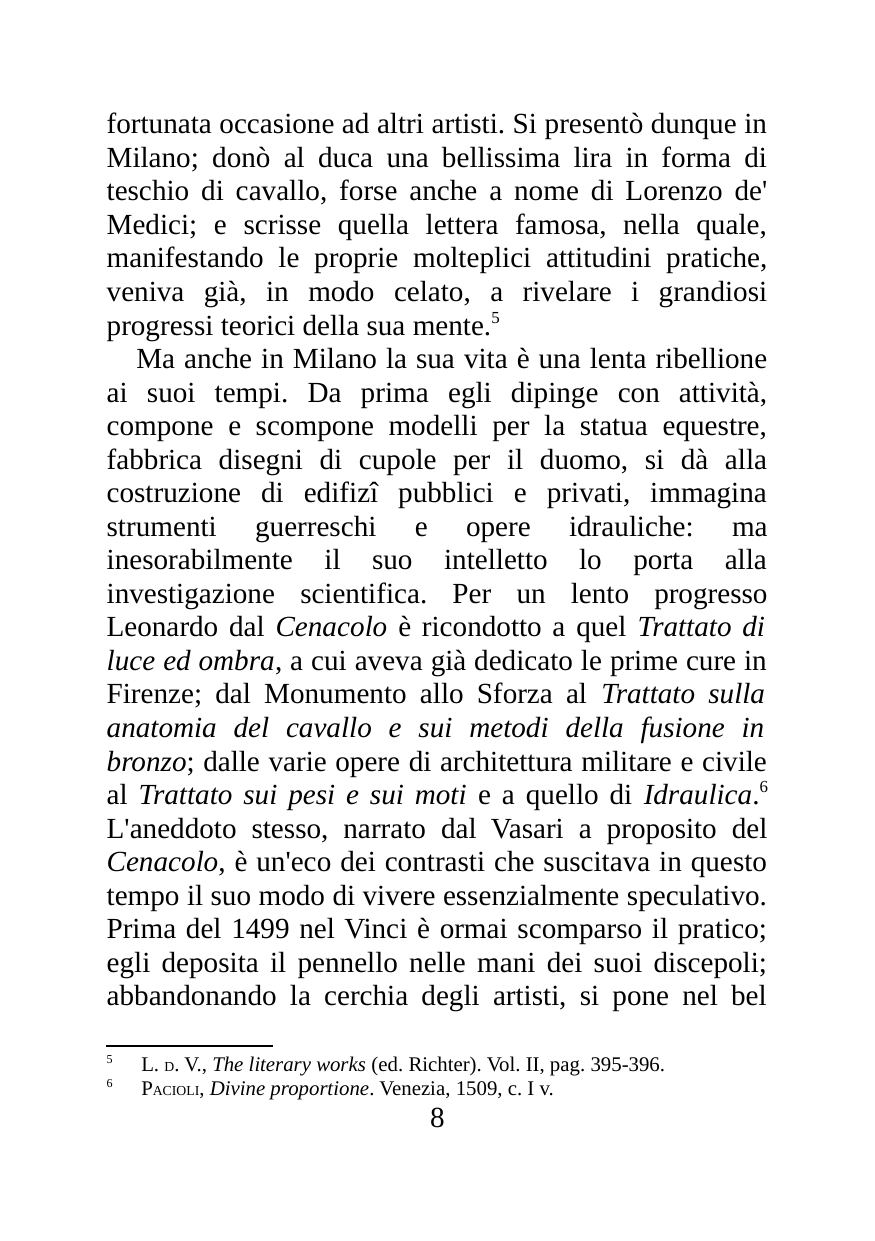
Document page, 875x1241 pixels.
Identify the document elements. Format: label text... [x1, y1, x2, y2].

text L. d. V., The literary works (ed. Richter). Vol. II, pag. 395-396. [106, 1052, 768, 1076]
text Pacioli, Divine proportione. Venezia, 1509, c. I v. [106, 1076, 768, 1100]
text fortunata occasione ad altri artisti. Si presentò dunque in Milano; donò al duca una bellissima lira in forma di teschio di cavallo, forse anche a nome di Lorenzo de' Medici; e scrisse quella lettera famosa, nella quale, manifestando le proprie molteplici attitudini pratiche, veniva già, in modo celato, a rivelare i grandiosi progressi teorici della sua mente. [106, 106, 768, 341]
text Ma anche in Milano la sua vita è una lenta ribellione ai suoi tempi. Da prima egli dipinge con attività, compone e scompone modelli per la statua equestre, fabbrica disegni di cupole per il duomo, si dà alla costruzione di edifizî pubblici e privati, immagina strumenti guerreschi e opere idrauliche: ma inesorabilmente il suo intelletto lo porta alla investigazione scientifica. Per un lento progresso Leonardo dal Cenacolo è ricondotto a quel Trattato di luce ed ombra, a cui aveva già dedicato le prime cure in Firenze; dal Monumento allo Sforza al Trattato sulla anatomia del cavallo e sui metodi della fusione in bronzo; dalle varie opere di architettura militare e civile al Trattato sui pesi e sui moti e a quello di Idraulica. L'aneddoto stesso, narrato dal Vasari a proposito del Cenacolo, è un'eco dei contrasti che suscitava in questo tempo il suo modo di vivere essenzialmente speculativo. Prima del 1499 nel Vinci è ormai scomparso il pratico; egli deposita il pennello nelle mani dei suoi discepoli; abbandonando la cerchia degli artisti, si pone nel bel [106, 341, 768, 1012]
